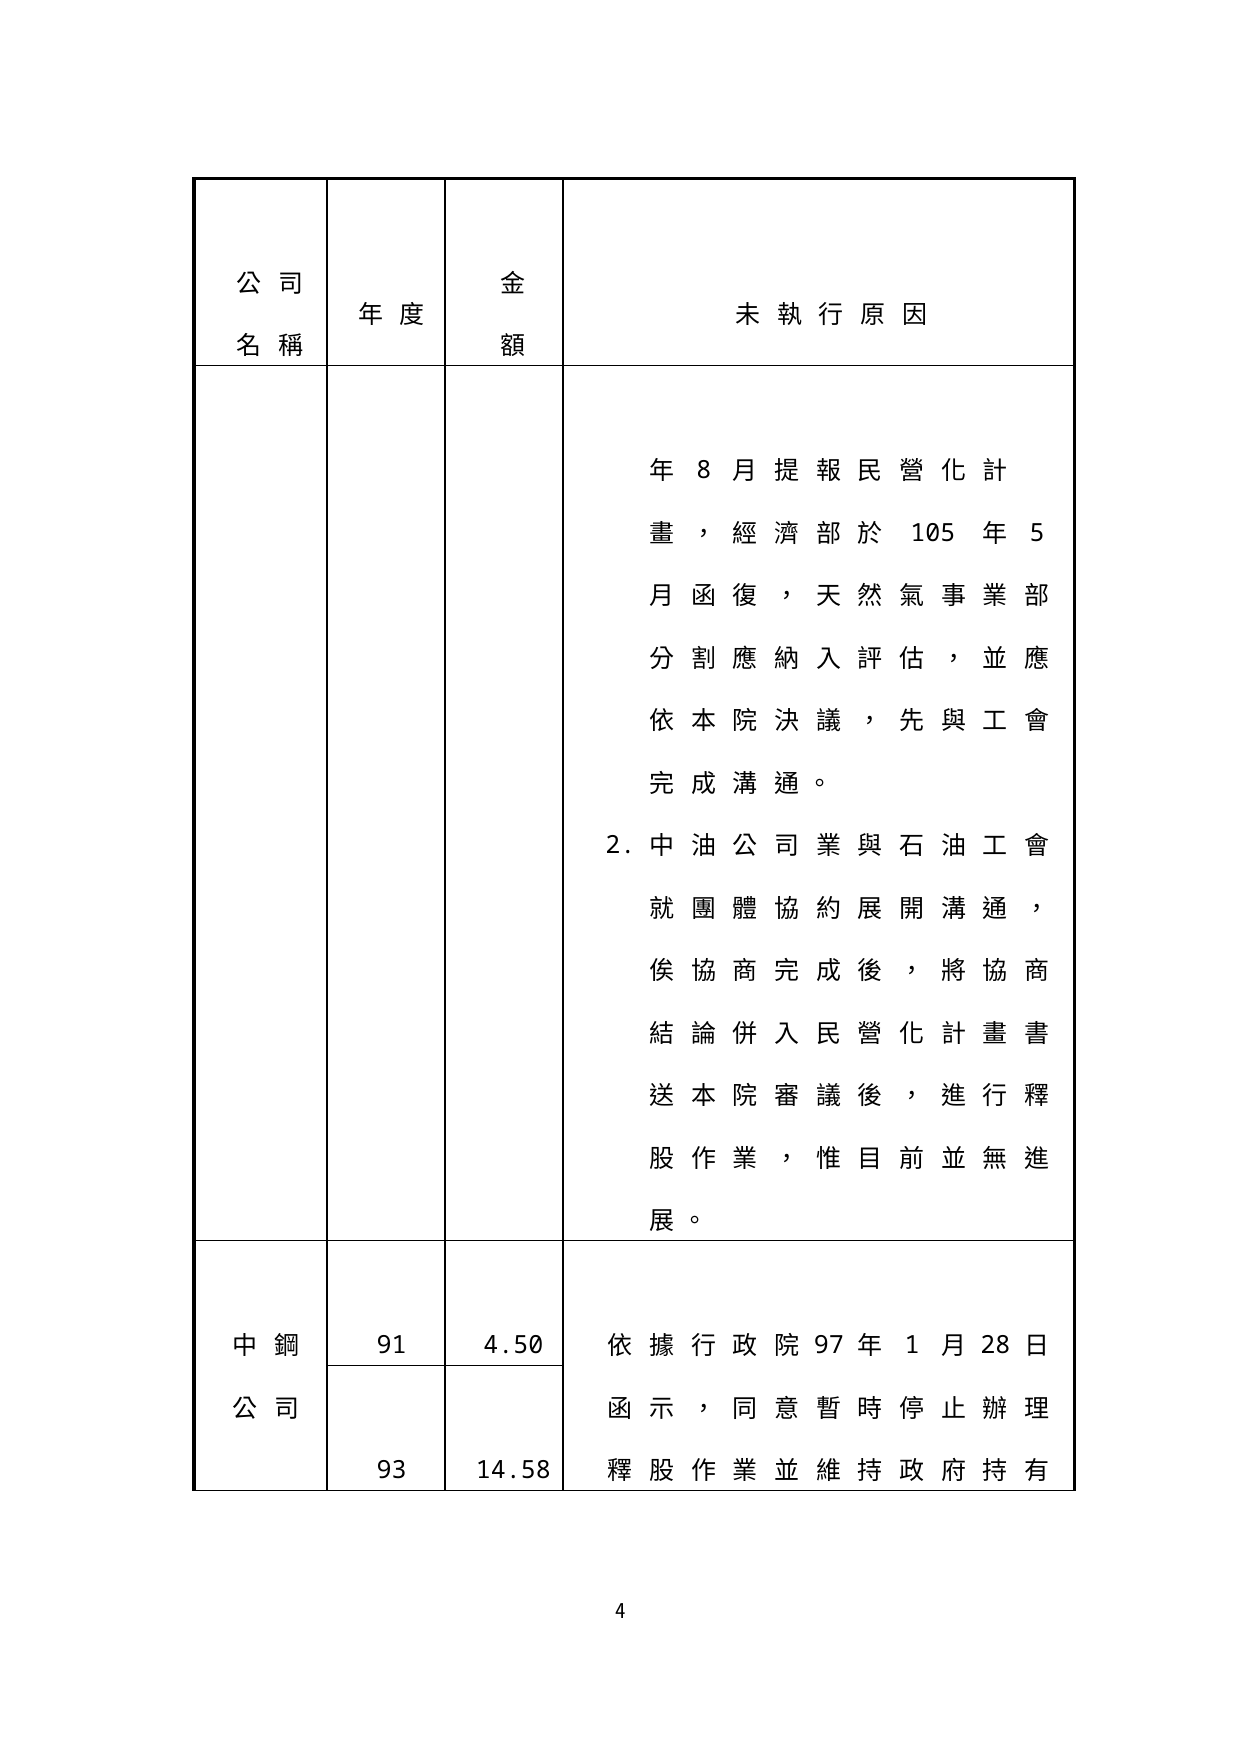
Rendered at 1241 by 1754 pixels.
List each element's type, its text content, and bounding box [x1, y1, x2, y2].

table_cell [196, 366, 326, 1240]
table_cell 年8月提報民營化計畫，經濟部於105年5月函復，天然氣事業部分割應納入評估，並應依本院決議，先與工會完成溝通。 2.中油公司業與石油工會就團體協約展開溝通，俟協商完成後，將協商結論併入民營化計畫書送本院審議後，進行釋股作業，惟目前並無進展。 [564, 366, 1073, 1240]
table_cell 91 [328, 1241, 444, 1365]
table_header 年度 [328, 180, 444, 365]
table_cell 依據行政院97年1月28日函示，同意暫時停止辦理釋股作業並維持政府持有中鋼公司股權在20%以上，惟該釋股預算經核定仍保留繼續辦理。 [564, 1241, 1073, 1490]
table_cell 14.58 [446, 1366, 562, 1490]
table_cell [446, 366, 562, 1240]
table_cell 93 [328, 1366, 444, 1490]
table_cell 4.50 [446, 1241, 562, 1365]
table_header 未執行原因 [564, 180, 1073, 365]
table_header 金額 [446, 180, 562, 365]
table_header 公司名稱 [196, 180, 326, 365]
table_cell [328, 366, 444, 1240]
table_cell 中鋼公司 [196, 1241, 326, 1490]
